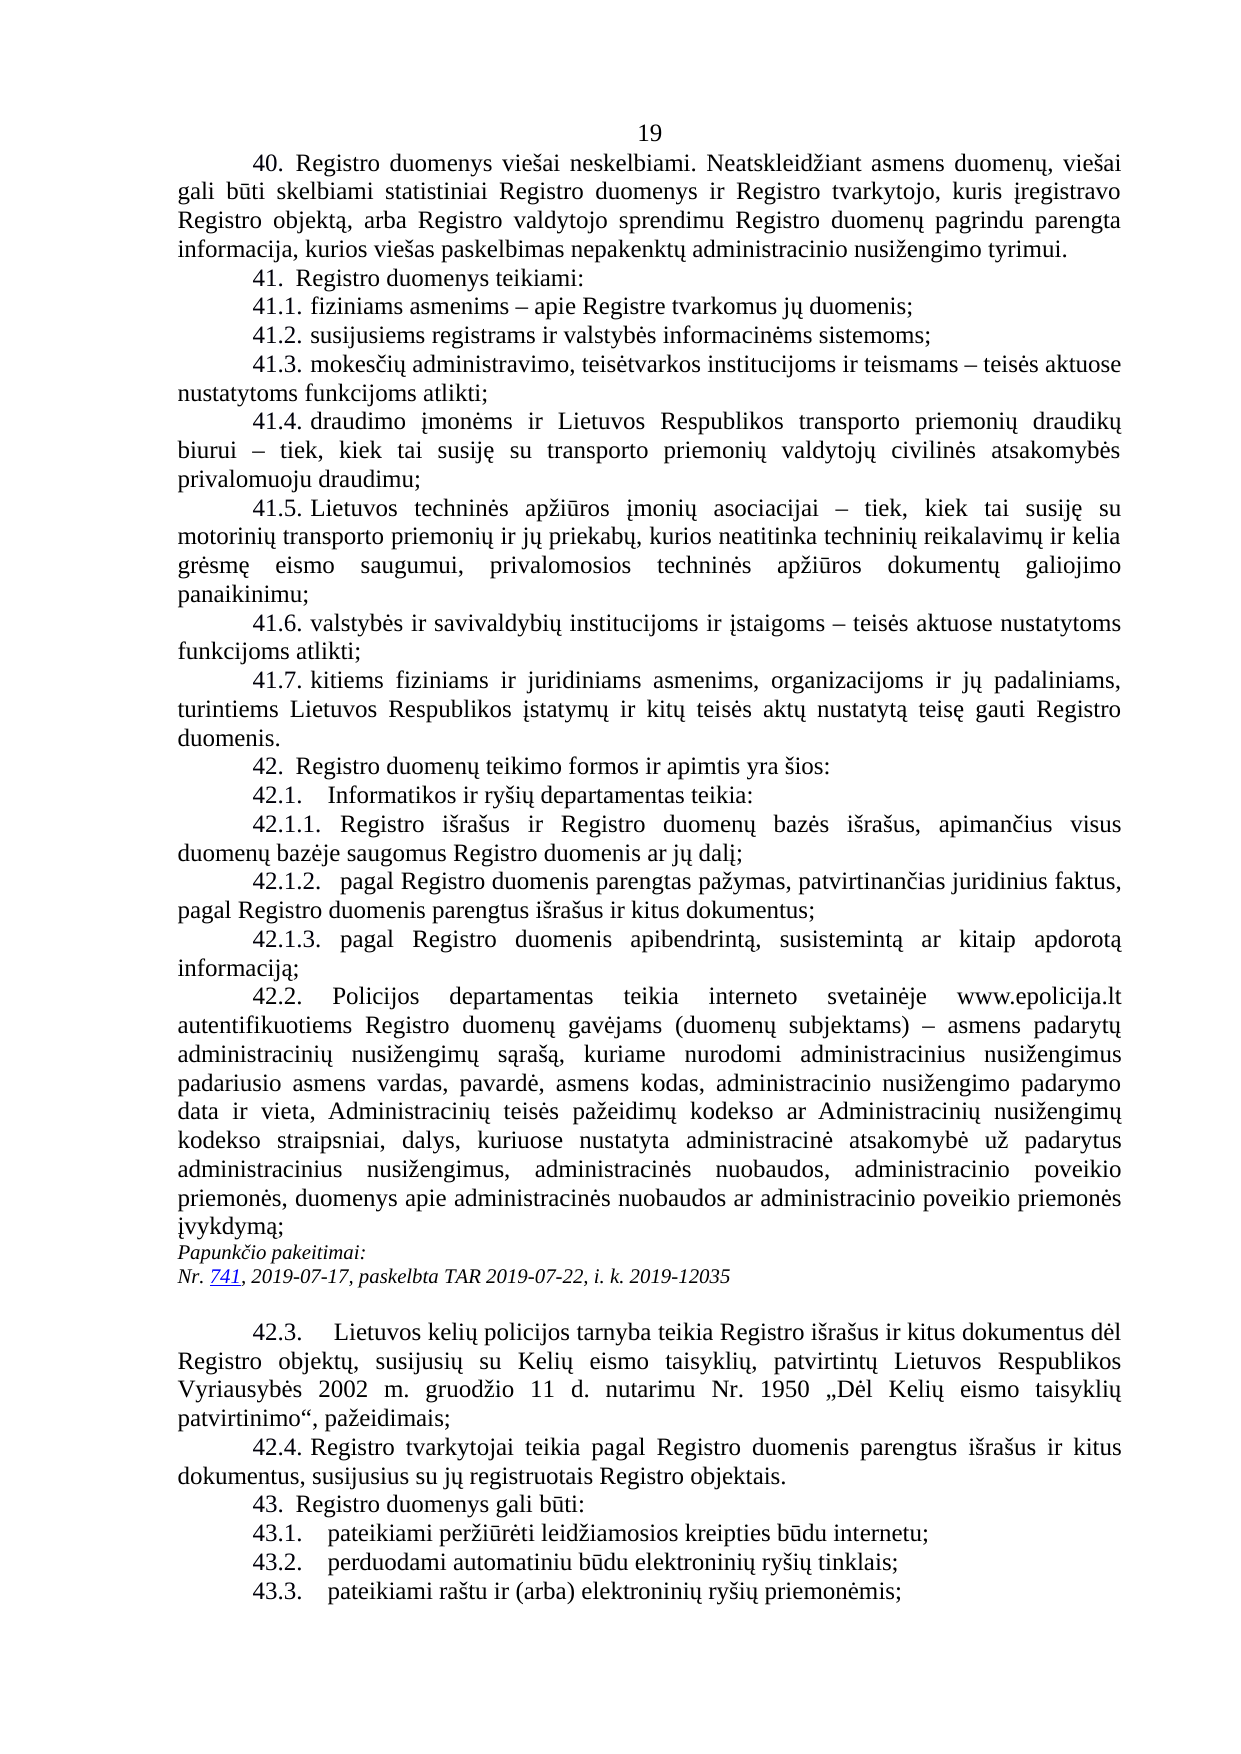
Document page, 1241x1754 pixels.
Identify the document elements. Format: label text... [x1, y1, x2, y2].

text Nr. 741, 2019-07-17, paskelbta TAR 2019-07-22, i. k. 2019-12035 [177, 1264, 1122, 1288]
text 42.1. Informatikos ir ryšių departamentas teikia: [177, 780, 1122, 809]
text 43. Registro duomenys gali būti: [177, 1489, 1122, 1518]
text 41.3. mokesčių administravimo, teisėtvarkos institucijoms ir teismams – teisės aktuose nustatytoms funkcijoms atlikti; [177, 349, 1122, 406]
text 42.4. Registro tvarkytojai teikia pagal Registro duomenis parengtus išrašus ir kitus dokumentus, susijusius su jų registruotais Registro objektais. [177, 1432, 1122, 1489]
text 42. Registro duomenų teikimo formos ir apimtis yra šios: [177, 751, 1122, 780]
text 41. Registro duomenys teikiami: [177, 263, 1122, 291]
text 41.5. Lietuvos techninės apžiūros įmonių asociacijai – tiek, kiek tai susiję su motorinių transporto priemonių ir jų priekabų, kurios neatitinka techninių reikalavimų ir kelia grėsmę eismo saugumui, privalomosios techninės apžiūros dokumentų galiojimo panaikinimu; [177, 493, 1122, 608]
text 42.2. Policijos departamentas teikia interneto svetainėje www.epolicija.lt autentifikuotiems Registro duomenų gavėjams (duomenų subjektams) – asmens padarytų administracinių nusižengimų sąrašą, kuriame nurodomi administracinius nusižengimus padariusio asmens vardas, pavardė, asmens kodas, administracinio nusižengimo padarymo data ir vieta, Administracinių teisės pažeidimų kodekso ar Administracinių nusižengimų kodekso straipsniai, dalys, kuriuose nustatyta administracinė atsakomybė už padarytus administracinius nusižengimus, administracinės nuobaudos, administracinio poveikio priemonės, duomenys apie administracinės nuobaudos ar administracinio poveikio priemonės įvykdymą; [177, 981, 1122, 1240]
text 40. Registro duomenys viešai neskelbiami. Neatskleidžiant asmens duomenų, viešai gali būti skelbiami statistiniai Registro duomenys ir Registro tvarkytojo, kuris įregistravo Registro objektą, arba Registro valdytojo sprendimu Registro duomenų pagrindu parengta informacija, kurios viešas paskelbimas nepakenktų administracinio nusižengimo tyrimui. [177, 148, 1122, 263]
text 42.3. Lietuvos kelių policijos tarnyba teikia Registro išrašus ir kitus dokumentus dėl Registro objektų, susijusių su Kelių eismo taisyklių, patvirtintų Lietuvos Respublikos Vyriausybės 2002 m. gruodžio 11 d. nutarimu Nr. 1950 „Dėl Kelių eismo taisyklių patvirtinimo“, pažeidimais; [177, 1317, 1122, 1432]
text 42.1.3. pagal Registro duomenis apibendrintą, susistemintą ar kitaip apdorotą informaciją; [177, 924, 1122, 981]
text 41.7. kitiems fiziniams ir juridiniams asmenims, organizacijoms ir jų padaliniams, turintiems Lietuvos Respublikos įstatymų ir kitų teisės aktų nustatytą teisę gauti Registro duomenis. [177, 665, 1122, 751]
text 41.4. draudimo įmonėms ir Lietuvos Respublikos transporto priemonių draudikų biurui – tiek, kiek tai susiję su transporto priemonių valdytojų civilinės atsakomybės privalomuoju draudimu; [177, 406, 1122, 493]
text 43.3. pateikiami raštu ir (arba) elektroninių ryšių priemonėmis; [177, 1576, 1122, 1604]
text 43.2. perduodami automatiniu būdu elektroninių ryšių tinklais; [177, 1547, 1122, 1576]
text 43.1. pateikiami peržiūrėti leidžiamosios kreipties būdu internetu; [177, 1518, 1122, 1547]
text 41.2. susijusiems registrams ir valstybės informacinėms sistemoms; [177, 320, 1122, 349]
text 42.1.1. Registro išrašus ir Registro duomenų bazės išrašus, apimančius visus duomenų bazėje saugomus Registro duomenis ar jų dalį; [177, 809, 1122, 866]
text 42.1.2. pagal Registro duomenis parengtas pažymas, patvirtinančias juridinius faktus, pagal Registro duomenis parengtus išrašus ir kitus dokumentus; [177, 866, 1122, 924]
text 41.1. fiziniams asmenims – apie Registre tvarkomus jų duomenis; [177, 291, 1122, 320]
text Papunkčio pakeitimai: [177, 1240, 1122, 1264]
text 41.6. valstybės ir savivaldybių institucijoms ir įstaigoms – teisės aktuose nustatytoms funkcijoms atlikti; [177, 608, 1122, 665]
